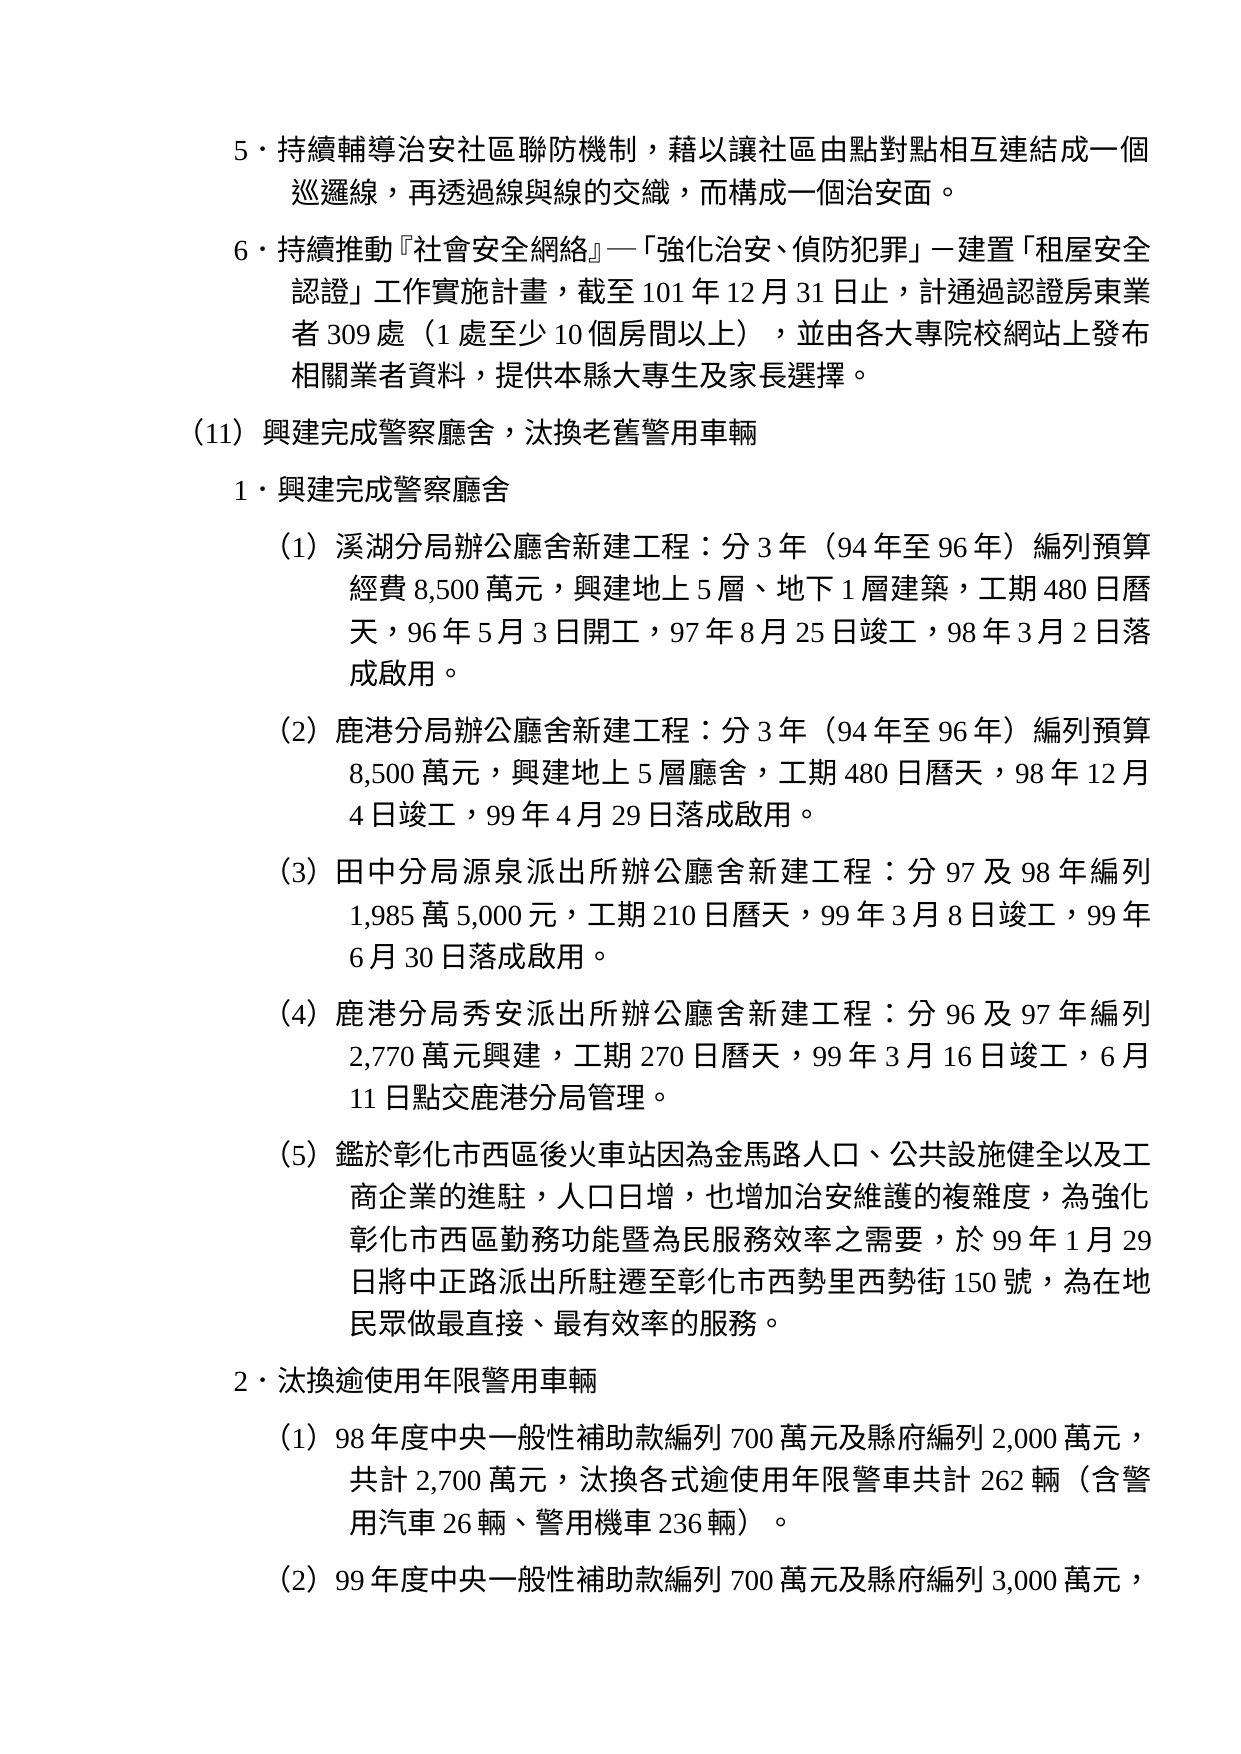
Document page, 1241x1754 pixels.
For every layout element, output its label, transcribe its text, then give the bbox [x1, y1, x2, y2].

list 鹿港分局辦公廳舍新建工程：分3年（94年至96年）編列預算8,500萬元，興建地上5層廳舍，工期480日曆天，98年12月4日竣工，99年4月29日落成啟用。 [262, 707, 1152, 834]
list 98年度中央一般性補助款編列700萬元及縣府編列2,000萬元，共計2,700萬元，汰換各式逾使用年限警車共計262輛（含警用汽車26輛、警用機車236輛）。 [262, 1415, 1152, 1542]
list 興建完成警察廳舍，汰換老舊警用車輛 [175, 410, 1152, 452]
list 汰換逾使用年限警用車輛 [233, 1358, 1152, 1400]
list 持續推動『社會安全網絡』─「強化治安、偵防犯罪」－建置「租屋安全認證」工作實施計畫，截至101年12月31日止，計通過認證房東業者309處（1 處至少10個房間以上），並由各大專院校網站上發布相關業者資料，提供本縣大專生及家長選擇。 [233, 226, 1152, 395]
list 溪湖分局辦公廳舍新建工程：分3年（94年至96年）編列預算經費8,500萬元，興建地上5層、地下1層建築，工期480日曆天，96年5月3日開工，97年8月25日竣工，98年3月2日落成啟用。 [262, 524, 1152, 693]
list 持續輔導治安社區聯防機制，藉以讓社區由點對點相互連結成一個巡邏線，再透過線與線的交織，而構成一個治安面。 [233, 127, 1152, 212]
list 鑑於彰化市西區後火車站因為金馬路人口、公共設施健全以及工商企業的進駐，人口日增，也增加治安維護的複雜度，為強化彰化市西區勤務功能暨為民服務效率之需要，於99年1月29日將中正路派出所駐遷至彰化市西勢里西勢街150號，為在地民眾做最直接、最有效率的服務。 [262, 1132, 1152, 1343]
list 鹿港分局秀安派出所辦公廳舍新建工程：分96及97年編列2,770萬元興建，工期270日曆天，99年3月16日竣工，6月11日點交鹿港分局管理。 [262, 990, 1152, 1117]
list 田中分局源泉派出所辦公廳舍新建工程：分97及98年編列1,985萬5,000元，工期210日曆天，99年3月8日竣工，99年6月30日落成啟用。 [262, 849, 1152, 976]
list 興建完成警察廳舍 [233, 467, 1152, 509]
list 99年度中央一般性補助款編列700萬元及縣府編列3,000萬元， [262, 1556, 1152, 1598]
